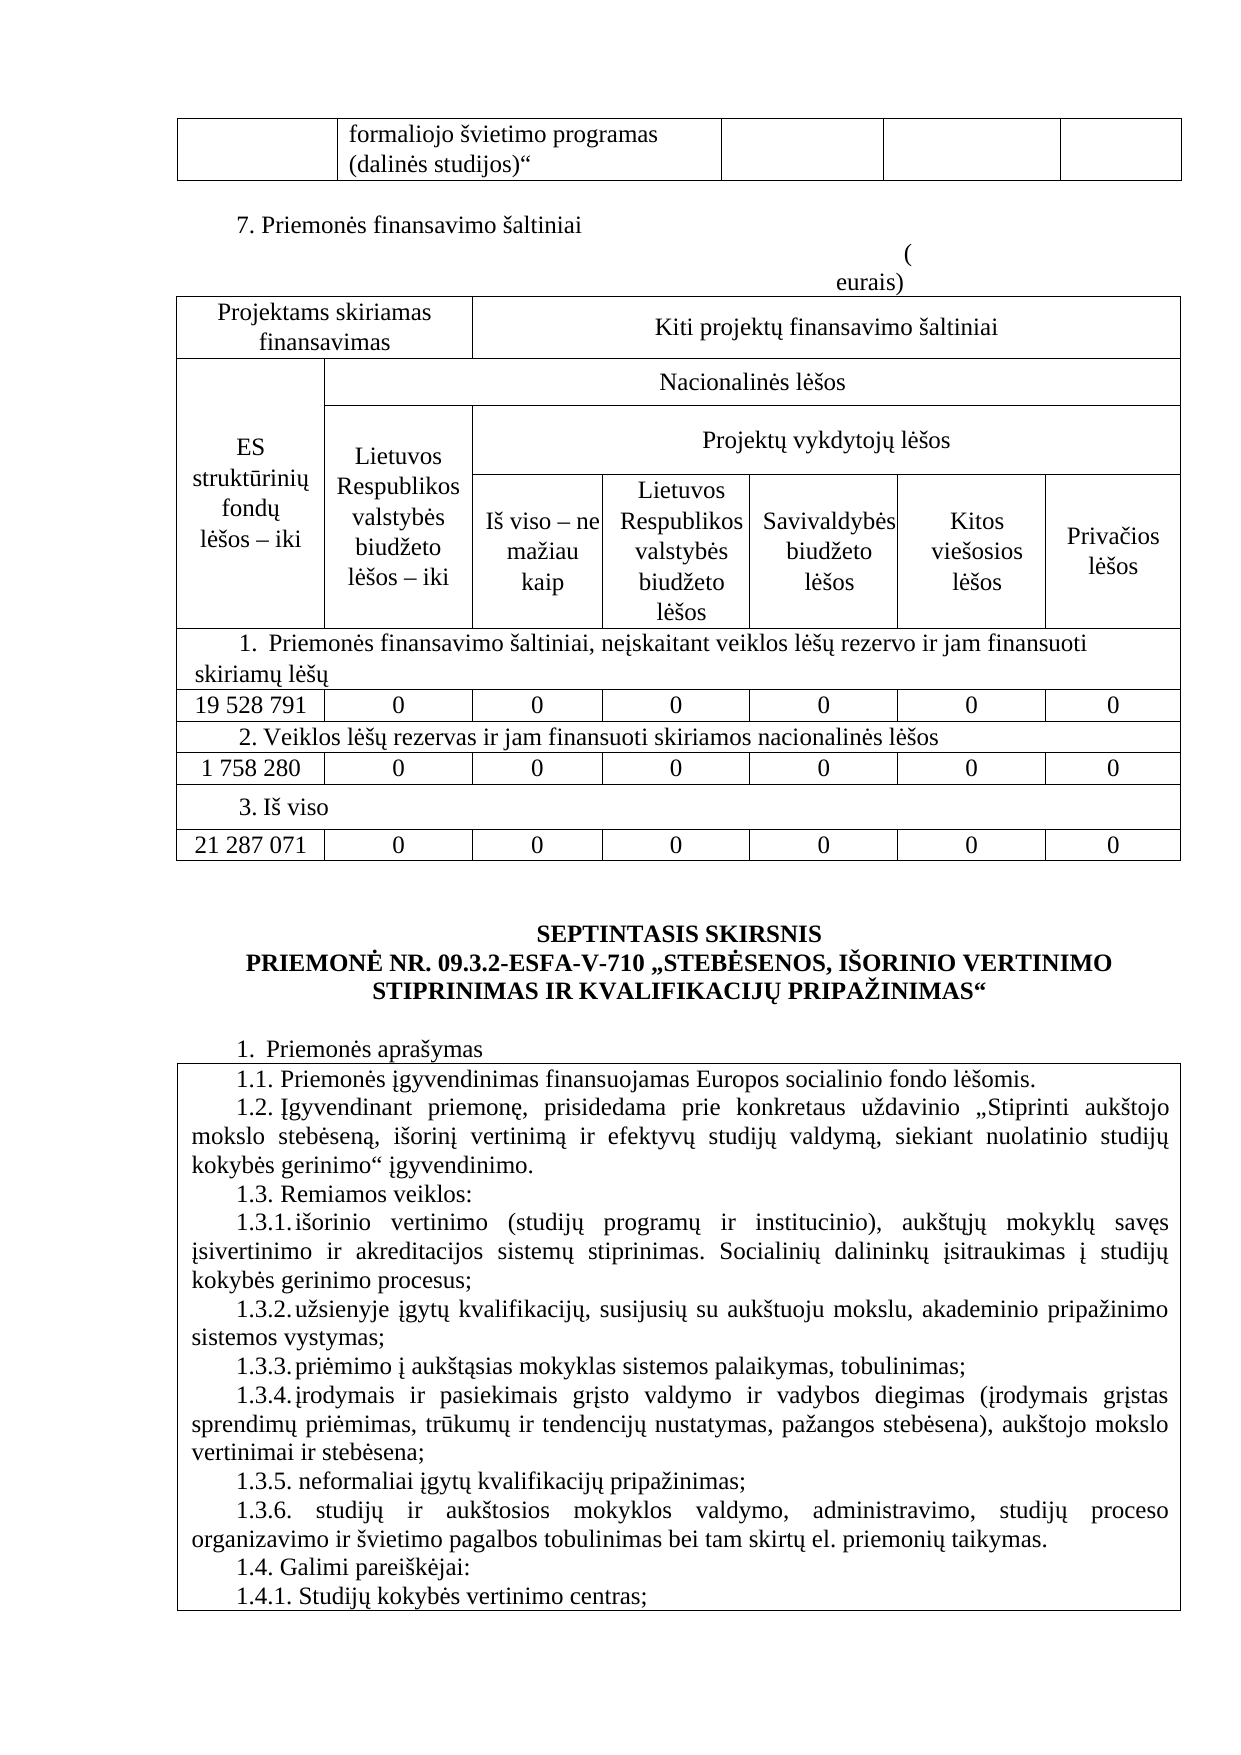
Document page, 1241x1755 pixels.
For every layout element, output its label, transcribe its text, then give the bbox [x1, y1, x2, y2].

table_cell [722, 119, 883, 180]
table_cell 0 [1046, 753, 1180, 784]
table_cell 1 758 280 [177, 753, 324, 784]
table_cell 19 528 791 [177, 690, 324, 721]
table_cell Kitos viešosios lėšos [898, 475, 1045, 627]
table_cell 0 [750, 690, 897, 721]
table_cell 3. Iš viso [177, 785, 1180, 829]
table_cell 0 [325, 690, 472, 721]
table_cell 0 [1046, 830, 1180, 860]
table_header 1.1. Priemonės įgyvendinimas finansuojamas Europos socialinio fondo lėšomis. 1.2. Įgyvendinant priemonę, prisidedama prie konkretaus uždavinio „Stiprinti aukštojo mokslo stebėseną, išorinį vertinimą ir efektyvų studijų valdymą, siekiant nuolatinio studijų kokybės gerinimo“ įgyvendinimo. 1.3. Remiamos veiklos: 1.3.1. išorinio vertinimo (studijų programų ir institucinio), aukštųjų mokyklų savęs įsivertinimo ir akreditacijos sistemų stiprinimas. Socialinių dalininkų įsitraukimas į studijų kokybės gerinimo procesus; 1.3.2. užsienyje įgytų kvalifikacijų, susijusių su aukštuoju mokslu, akademinio pripažinimo sistemos vystymas; 1.3.3. priėmimo į aukštąsias mokyklas sistemos palaikymas, tobulinimas; 1.3.4. įrodymais ir pasiekimais grįsto valdymo ir vadybos diegimas (įrodymais grįstas sprendimų priėmimas, trūkumų ir tendencijų nustatymas, pažangos stebėsena), aukštojo mokslo vertinimai ir stebėsena; 1.3.5. neformaliai įgytų kvalifikacijų pripažinimas; 1.3.6. studijų ir aukštosios mokyklos valdymo, administravimo, studijų proceso organizavimo ir švietimo pagalbos tobulinimas bei tam skirtų el. priemonių taikymas. 1.4. Galimi pareiškėjai: 1.4.1. Studijų kokybės vertinimo centras; [178, 1064, 1180, 1610]
table_cell Nacionalinės lėšos [325, 359, 1180, 405]
text 1. Priemonės aprašymas [236, 1034, 1181, 1063]
table_cell ES struktūrinių fondų lėšos – iki [177, 359, 324, 627]
table_cell Privačios lėšos [1046, 475, 1180, 627]
table_cell 0 [750, 753, 897, 784]
table_cell 0 [898, 830, 1045, 860]
table_cell 1. Priemonės finansavimo šaltiniai, neįskaitant veiklos lėšų rezervo ir jam finansuoti skiriamų lėšų [177, 629, 1180, 689]
table_cell Projektų vykdytojų lėšos [473, 406, 1180, 474]
table_cell 0 [603, 830, 749, 860]
table_cell 0 [898, 690, 1045, 721]
text PRIEMONĖ NR. 09.3.2-ESFA-V-710 „STEBĖSENOS, IŠORINIO VERTINIMO STIPRINIMAS IR KVALIFIKACIJŲ PRIPAŽINIMAS“ [177, 948, 1181, 1005]
table_cell 0 [473, 830, 602, 860]
table_header Projektams skiriamas finansavimas [177, 297, 472, 358]
table_cell Lietuvos Respublikos valstybės biudžeto lėšos [603, 475, 749, 627]
table_cell Iš viso – ne mažiau kaip [473, 475, 602, 627]
table_cell 21 287 071 [177, 830, 324, 860]
table_cell 0 [898, 753, 1045, 784]
table_cell 0 [603, 753, 749, 784]
table_cell 0 [603, 690, 749, 721]
table_cell Lietuvos Respublikos valstybės biudžeto lėšos – iki [325, 406, 472, 627]
table_cell [884, 119, 1060, 180]
text 7. Priemonės finansavimo šaltiniai [177, 210, 1181, 238]
table_cell 2. Veiklos lėšų rezervas ir jam finansuoti skiriamos nacionalinės lėšos [177, 722, 1180, 752]
table_cell [1061, 119, 1181, 180]
table_cell 0 [325, 753, 472, 784]
table_cell [178, 119, 337, 180]
table_cell Savivaldybės biudžeto lėšos [750, 475, 897, 627]
table_cell 0 [750, 830, 897, 860]
table_cell 0 [1046, 690, 1180, 721]
table_cell formaliojo švietimo programas (dalinės studijos)“ [338, 119, 721, 180]
table_cell 0 [325, 830, 472, 860]
table_header Kiti projektų finansavimo šaltiniai [473, 297, 1180, 358]
text SEPTINTASIS SKIRSNIS [177, 919, 1181, 948]
table_cell 0 [473, 753, 602, 784]
text (eurais) [177, 238, 904, 296]
table_cell 0 [473, 690, 602, 721]
